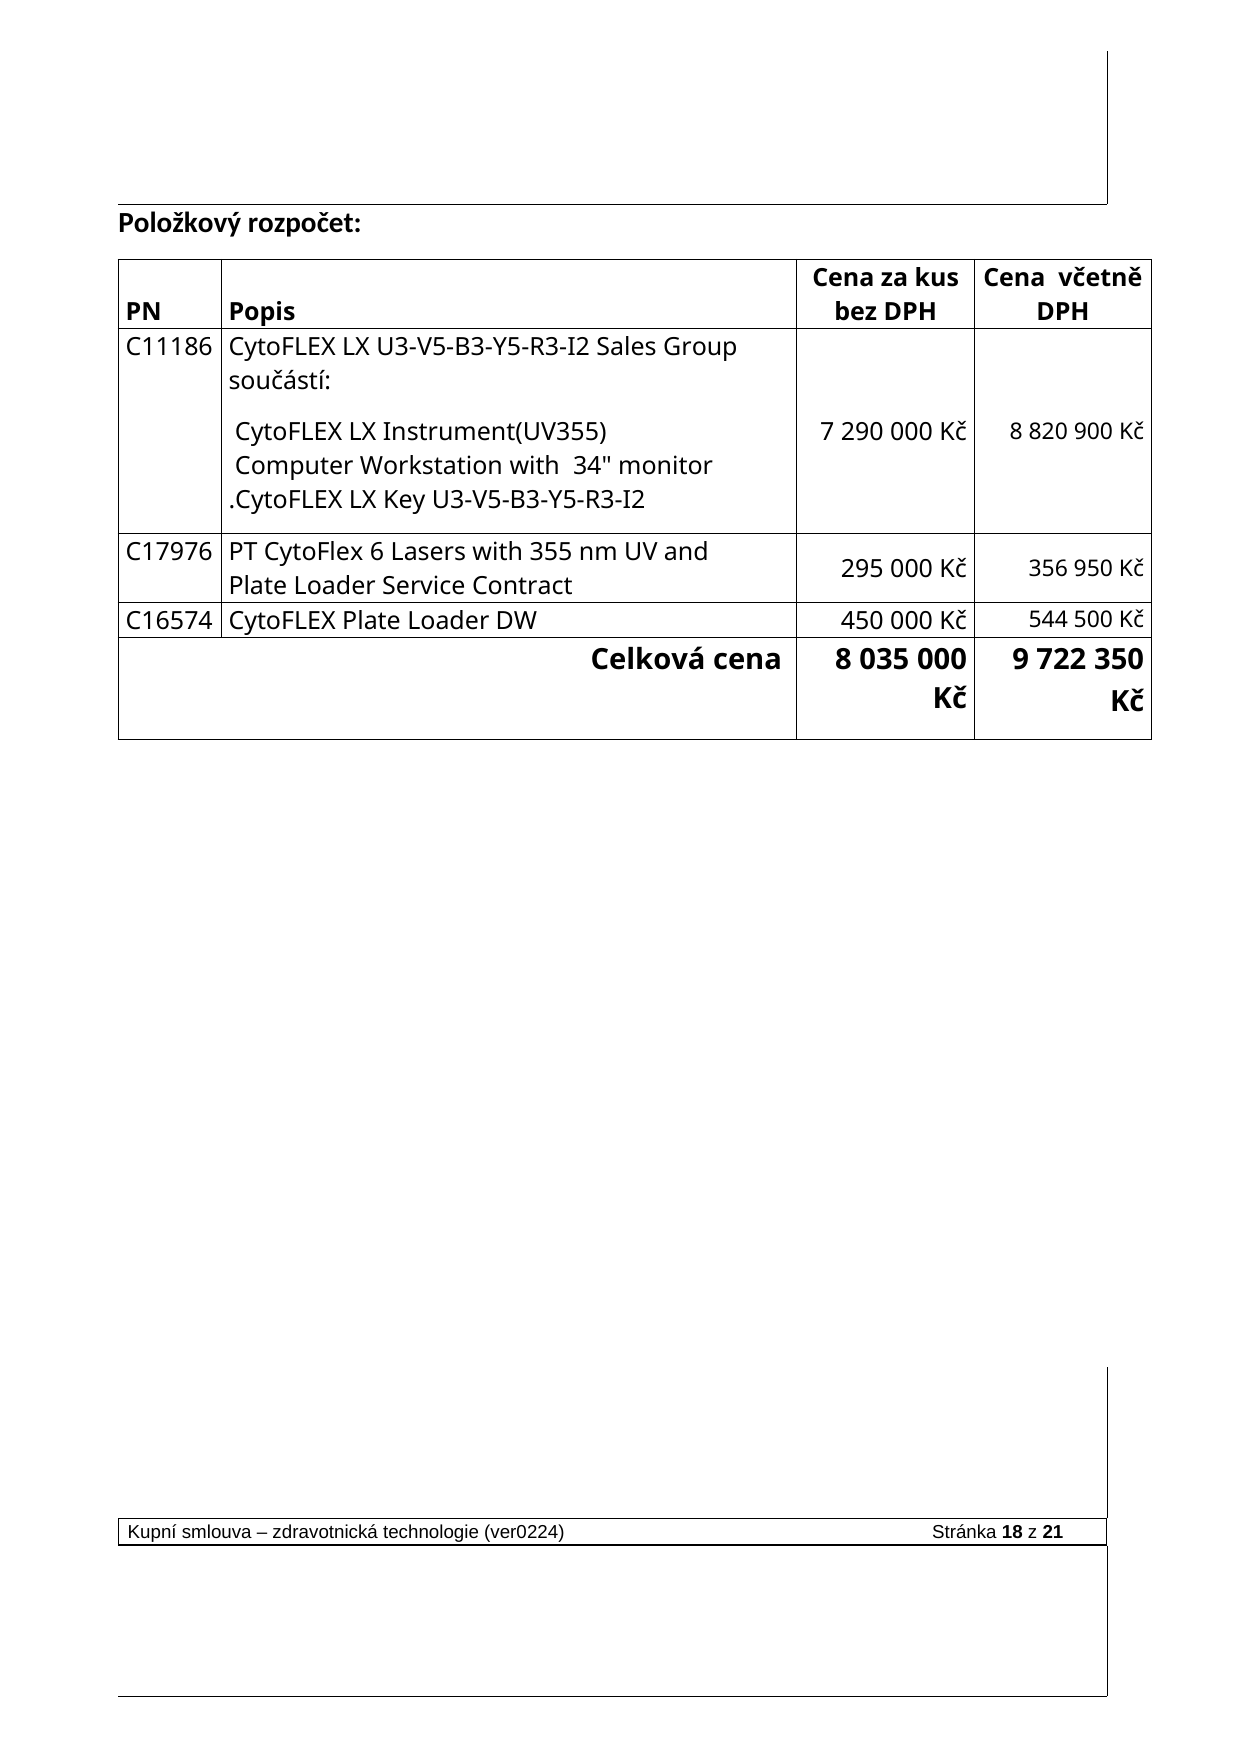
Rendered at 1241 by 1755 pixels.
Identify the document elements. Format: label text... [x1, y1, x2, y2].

table_cell 356 950 Kč [975, 534, 1151, 602]
table_cell C17976 [119, 534, 221, 602]
text Položkový rozpočet: [118, 204, 1107, 240]
table_cell CytoFLEX LX U3-V5-B3-Y5-R3-I2 Sales Group součástí: CytoFLEX LX Instrument(UV355) Computer Workstation with 34" monitor .CytoFLEX LX Key U3-V5-B3-Y5-R3-I2 [222, 329, 796, 533]
table_cell 544 500 Kč [975, 603, 1151, 637]
table_cell CytoFLEX Plate Loader DW [222, 603, 796, 637]
table_cell 450 000 Kč [797, 603, 974, 637]
table_cell C16574 [119, 603, 221, 637]
table_header Cena včetně DPH [975, 260, 1151, 328]
table_cell 8 820 900 Kč [975, 329, 1151, 533]
table_cell C11186 [119, 329, 221, 533]
table_header Popis [222, 260, 796, 328]
table_header PN [119, 260, 221, 328]
table_cell 295 000 Kč [797, 534, 974, 602]
table_cell 9 722 350 Kč [975, 638, 1151, 739]
table_cell 7 290 000 Kč [797, 329, 974, 533]
table_cell Celková cena [119, 638, 796, 739]
table_header Cena za kus bez DPH [797, 260, 974, 328]
table_cell 8 035 000 Kč [797, 638, 974, 739]
table_cell PT CytoFlex 6 Lasers with 355 nm UV and Plate Loader Service Contract [222, 534, 796, 602]
